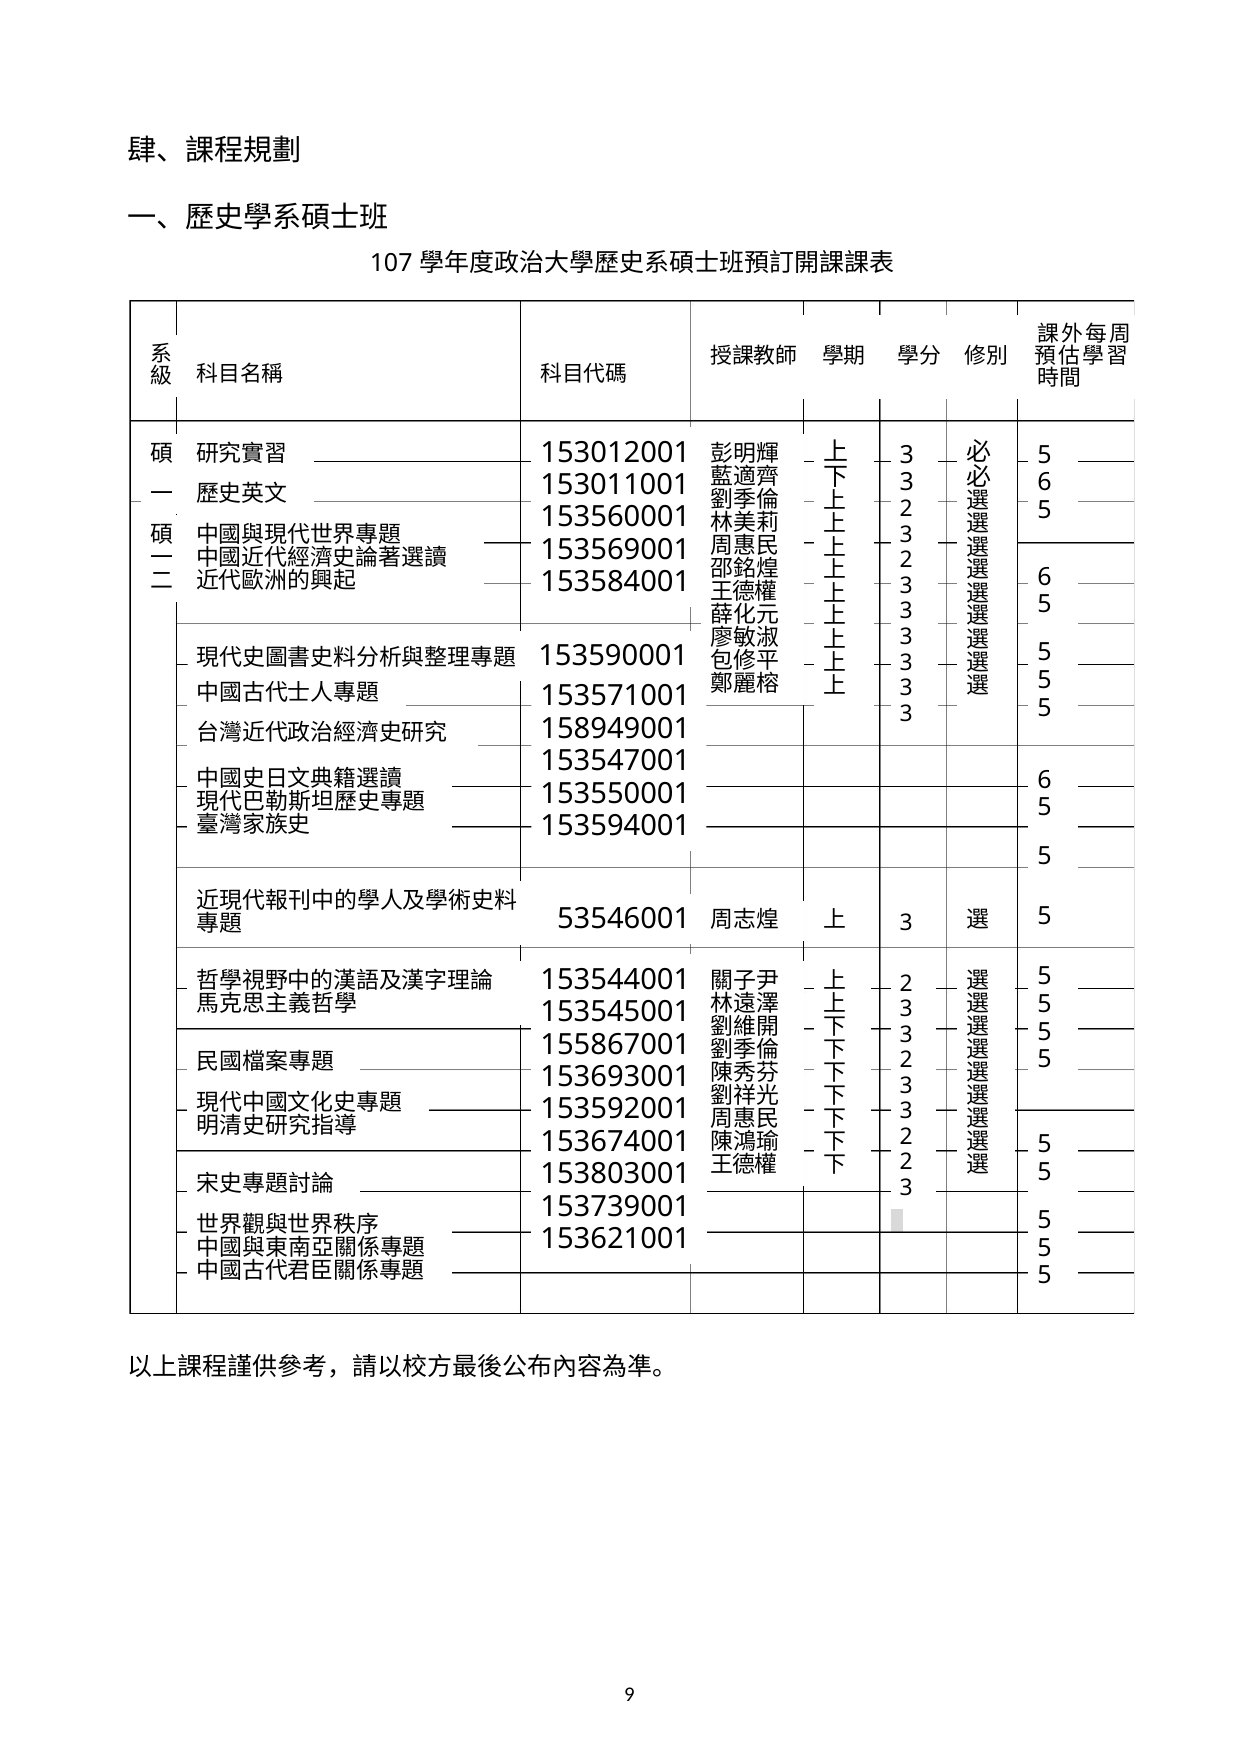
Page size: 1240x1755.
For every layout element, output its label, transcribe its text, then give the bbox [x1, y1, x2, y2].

text 中國與東南亞關係專題 [196, 1237, 443, 1260]
text 必 [966, 466, 1008, 491]
text 153693001 [540, 1061, 698, 1093]
text 鄭麗榕 [710, 673, 796, 696]
text 6 [1037, 766, 1069, 794]
text 一 中國近代經濟史論著選讀 [150, 547, 476, 570]
text 3 [899, 675, 929, 701]
text 王德權 [710, 1154, 796, 1177]
text 上 [823, 606, 865, 629]
text 153012001 [540, 436, 698, 469]
text 以上課程謹供參考，請以校方最後公布內容為凖。 [127, 1355, 742, 1380]
text 153674001 [540, 1125, 698, 1158]
text 5 [1037, 496, 1069, 524]
text 下 [823, 466, 865, 491]
text 現代巴勒斯坦歷史專題 [196, 791, 443, 814]
text 153544001 [540, 963, 698, 996]
text 下 [823, 1016, 862, 1039]
text 上 [823, 993, 862, 1016]
text 選 [966, 1016, 1006, 1039]
text 3 [899, 469, 929, 496]
text 155867001 [540, 1028, 698, 1061]
text 下 [823, 1108, 862, 1131]
text 3 [899, 598, 929, 624]
text 劉祥光 [710, 1085, 796, 1108]
text 5 [1037, 1206, 1069, 1234]
text 上 [823, 652, 865, 675]
text 3 [899, 910, 927, 936]
text 哲學視野中的漢語及漢字理論 [196, 970, 522, 993]
text 6 [1037, 563, 1069, 591]
text 上 [823, 537, 865, 559]
text 6 [1037, 469, 1069, 496]
text 上 [823, 441, 865, 466]
text 授課教師 學期 學分 修別 預估學習 [710, 346, 1177, 368]
text 碩 研究實習 [150, 443, 305, 466]
text 現代中國文化史專題 [196, 1092, 420, 1115]
text 民國檔案專題 [196, 1051, 351, 1074]
text 5 [1037, 1262, 1069, 1289]
text 153550001 [540, 777, 698, 809]
text 153011001 [540, 469, 698, 501]
text 2 [899, 1149, 927, 1175]
text 153571001 [540, 681, 698, 712]
text 2 [899, 496, 929, 522]
text 周志煌 [710, 909, 796, 933]
text 選 [966, 675, 1008, 698]
text 選 [966, 652, 1008, 675]
text 近現代報刊中的學人及學術史料 [196, 890, 549, 913]
text 5 [1037, 694, 1069, 722]
text 科目名稱 [196, 364, 299, 386]
text 選 [966, 537, 1008, 559]
text 153594001 [540, 809, 698, 842]
text 3 [899, 1073, 927, 1098]
text 選 [966, 909, 1006, 933]
text 153569001 [540, 533, 698, 566]
text 科目代碼 [540, 364, 643, 386]
text 下 [823, 1154, 862, 1177]
text 5 [1037, 1234, 1069, 1262]
text 中國古代士人專題 [196, 682, 397, 705]
text 上 [823, 513, 865, 537]
text 上 [823, 970, 862, 993]
text 5 [1037, 902, 1069, 930]
text 3 [899, 624, 929, 649]
text 上 [823, 491, 865, 513]
text 3 [899, 1175, 927, 1200]
text 選 [966, 513, 1008, 537]
text 153803001 [540, 1158, 698, 1190]
text 選 [966, 1154, 1006, 1177]
text 選 [966, 1131, 1006, 1154]
text 選 [966, 1039, 1006, 1062]
text 選 [966, 970, 1006, 993]
text 王德權 [710, 581, 796, 604]
text 明清史研究指導 [196, 1115, 420, 1138]
text 5 [1037, 794, 1069, 821]
text 廖敏淑 [710, 627, 796, 650]
text 5 [1037, 990, 1069, 1018]
text 臺灣家族史 [196, 814, 443, 837]
text 下 [823, 1062, 862, 1085]
text 林美莉 [710, 512, 796, 535]
text 3 [899, 573, 929, 598]
text 中國古代君臣關係專題 [196, 1260, 443, 1283]
text 碩 中國與現代世界專題 [150, 524, 476, 547]
text 3 [899, 1022, 927, 1047]
text 關子尹 [710, 970, 796, 993]
text 5 [1037, 1046, 1069, 1073]
text 陳秀芬 [710, 1062, 796, 1085]
text 林遠澤 [710, 993, 796, 1016]
text 周惠民 [710, 535, 796, 558]
text 選 [966, 1108, 1006, 1131]
text 5 [1037, 441, 1069, 469]
text 現代史圖書史料分析與整理專題 153590001 [196, 639, 701, 672]
text 選 [966, 993, 1006, 1016]
text 9 [624, 1681, 648, 1706]
text 5 [1037, 666, 1069, 694]
text 肆、課程規劃 [127, 137, 328, 166]
text 課外每周 [1037, 324, 1177, 346]
text 系 [150, 344, 187, 366]
text 選 [966, 1062, 1006, 1085]
text 2 [899, 547, 929, 573]
text 3 [899, 1098, 927, 1124]
text 5 [1037, 1158, 1069, 1186]
text 馬克思主義哲學 [196, 993, 522, 1016]
text 選 [966, 583, 1008, 606]
text 3 [899, 701, 929, 726]
text 選 [966, 629, 1008, 652]
text 153592001 [540, 1093, 698, 1125]
text 上 [823, 675, 865, 698]
text 世界觀與世界秩序 [196, 1214, 443, 1237]
text 3 [899, 996, 927, 1022]
text 上 [823, 583, 865, 606]
text 台灣近代政治經濟史研究 [196, 722, 469, 745]
text 153560001 [540, 501, 698, 533]
text 153739001 [540, 1190, 698, 1223]
text 邵銘煌 [710, 558, 796, 581]
text 選 [966, 606, 1008, 629]
text 下 [823, 1131, 862, 1154]
text 中國史日文典籍選讀 [196, 768, 443, 791]
text 藍適齊 [710, 466, 796, 489]
text 薛化元 [710, 604, 796, 627]
text 二 近代歐洲的興起 [150, 570, 476, 593]
text 3 [899, 649, 929, 675]
text 上 [823, 629, 865, 652]
text 153621001 [540, 1223, 698, 1255]
text 5 [1037, 842, 1069, 870]
text 劉季倫 [710, 489, 796, 512]
text 3 [899, 522, 929, 547]
text 2 [899, 1047, 927, 1073]
text 上 [823, 559, 865, 583]
text 上 [823, 909, 862, 933]
text 一、歷史學系碩士班 [127, 204, 416, 233]
text 劉季倫 [710, 1039, 796, 1062]
text 5 [1037, 639, 1069, 666]
text 3 [899, 441, 929, 469]
text 153545001 [540, 996, 698, 1028]
text 級 [150, 366, 187, 388]
text 宋史專題討論 [196, 1173, 351, 1196]
text 一 歷史英文 [150, 483, 305, 506]
text 5 [1037, 591, 1069, 618]
text 必 [966, 441, 1008, 466]
text 周惠民 [710, 1108, 796, 1131]
text 5 [1037, 1131, 1069, 1158]
picture [129, 300, 1135, 1314]
text 專題 [196, 913, 549, 936]
text 5 [1037, 1018, 1069, 1046]
text 時間 [1037, 368, 1177, 390]
text 劉維開 [710, 1016, 796, 1039]
text 選 [966, 1085, 1006, 1108]
text 158949001 [540, 712, 698, 745]
text 包修平 [710, 650, 796, 673]
text 2 [899, 1124, 927, 1149]
text 2 [899, 971, 927, 996]
text 選 [966, 559, 1008, 583]
text 陳鴻瑜 [710, 1131, 796, 1154]
text 下 [823, 1039, 862, 1062]
text 下 [823, 1085, 862, 1108]
text 153584001 [540, 566, 698, 598]
text 153546001 [558, 903, 698, 935]
text 153547001 [540, 745, 698, 777]
text 107 學年度政治大學歷史系碩士班預訂開課課表 [369, 249, 948, 277]
text 5 [1037, 963, 1069, 990]
text 彭明輝 [710, 443, 796, 466]
text 選 [966, 491, 1008, 513]
